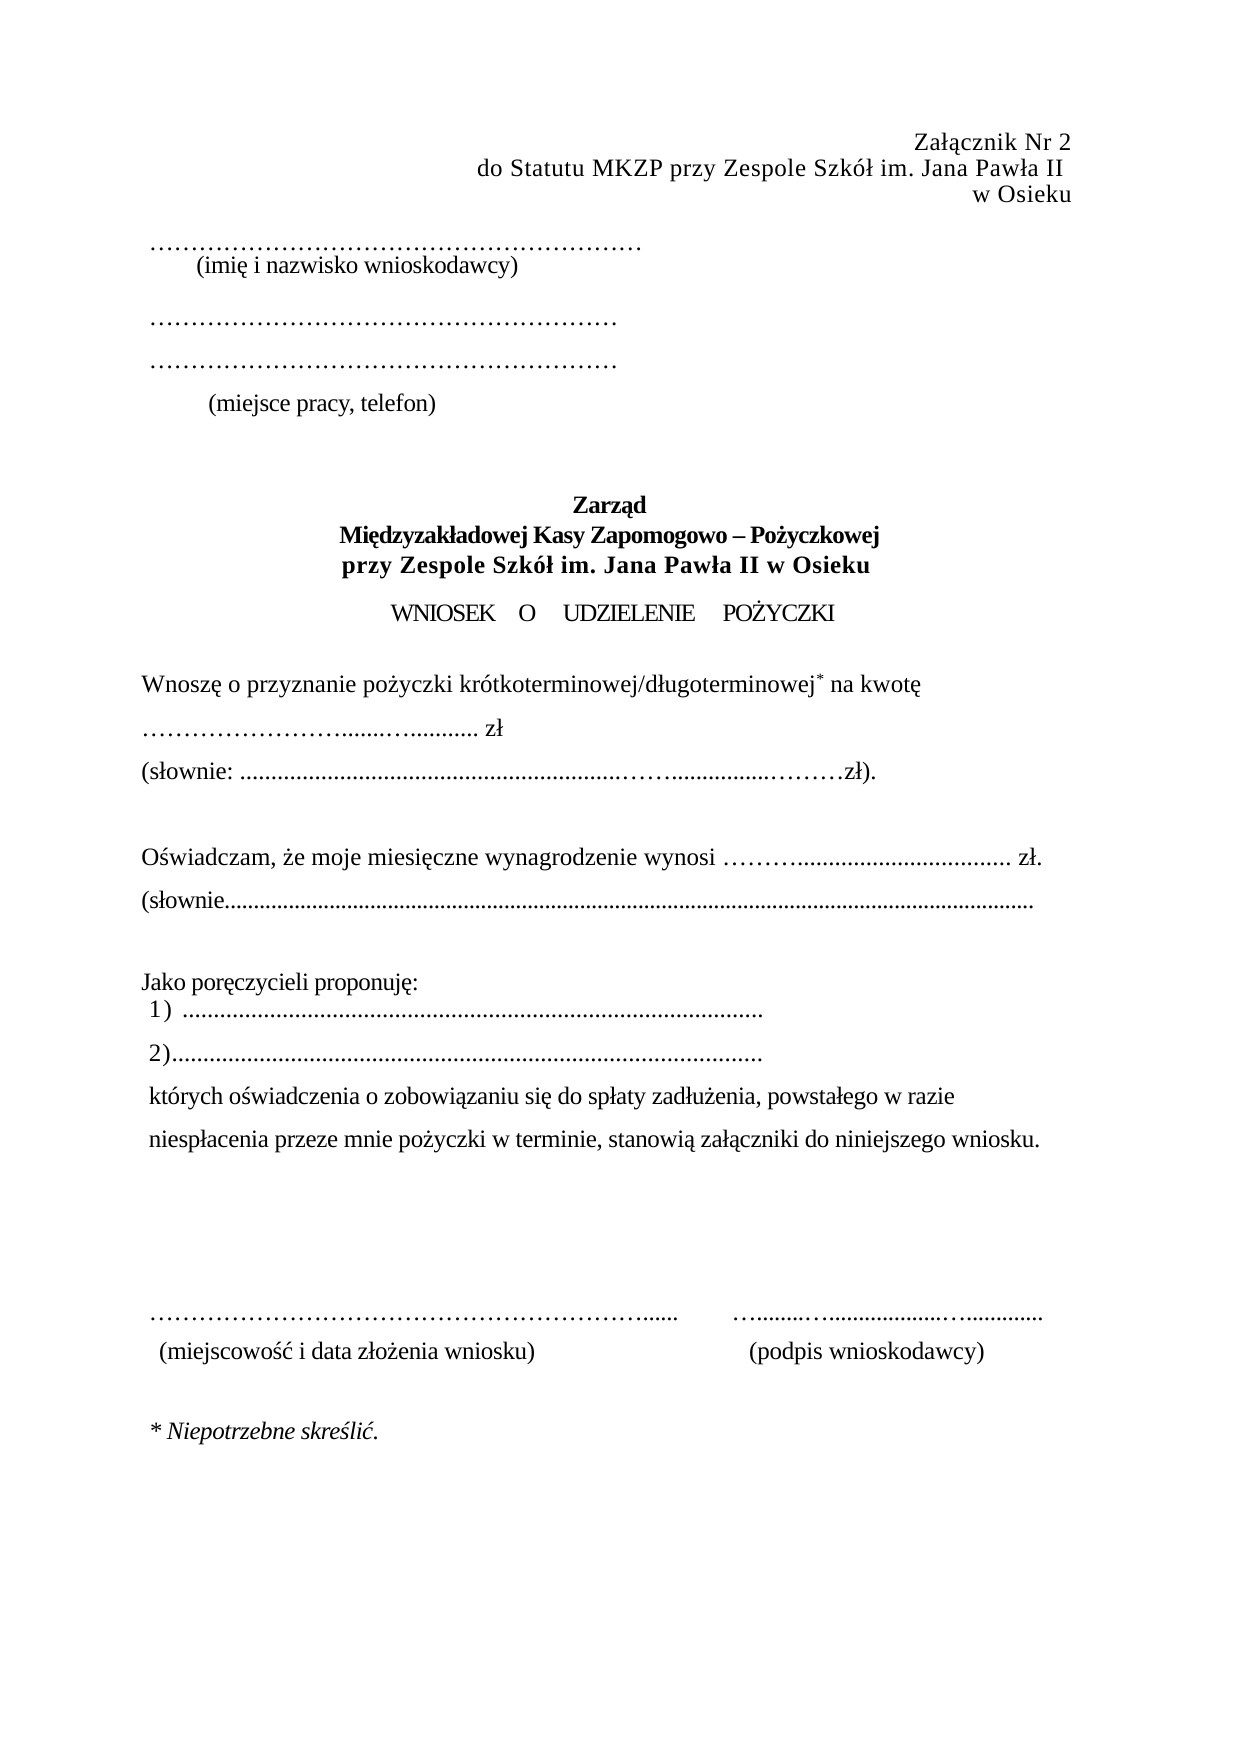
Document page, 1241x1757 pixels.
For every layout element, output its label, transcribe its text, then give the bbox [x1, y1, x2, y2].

text Zarząd [141, 496, 1078, 518]
text ……………………………………………………...... …........…...................…............. [149, 1297, 1071, 1327]
text (słownie: ……................………zł). [141, 756, 1078, 784]
text Jako poręczycieli proponuję: [141, 971, 1078, 994]
text 2) [149, 1038, 1078, 1066]
text Wnoszę o przyznanie pożyczki krótkoterminowej/długoterminowej* na kwotę …………………….......…........... zł [141, 669, 1078, 741]
text Międzyzakładowej Kasy Zapomogowo – Pożyczkowej [141, 525, 1078, 548]
text (miejscowość i data złożenia wniosku) (podpis wnioskodawcy) [141, 1341, 1078, 1364]
text (miejsce pracy, telefon) [149, 388, 1078, 417]
text …………………………………………………… [149, 231, 1078, 255]
text przy Zespole Szkół im. Jana Pawła II w Osieku [141, 555, 1078, 578]
text Załącznik Nr 2 [141, 130, 1078, 156]
text w Osieku [141, 182, 1078, 208]
text ………………………………………………… [149, 345, 1078, 374]
text Oświadczam, że moje miesięczne wynagrodzenie wynosi ……….. zł. (słownie........................................................................................................................................... [141, 842, 1078, 957]
text których oświadczenia o zobowiązaniu się do spłaty zadłużenia, powstałego w razie niespłacenia przeze mnie pożyczki w terminie, stanowią załączniki do niniejszego wniosku. [149, 1081, 1071, 1153]
text WNIOSEK O UDZIELENIE POŻYCZKI [149, 604, 1078, 626]
text ………………………………………………… [149, 302, 1078, 331]
text do Statutu MKZP przy Zespole Szkół im. Jana Pawła II [141, 156, 1078, 182]
text 1) [149, 994, 1078, 1023]
text * Niepotrzebne skreślić. [149, 1422, 1078, 1444]
text (imię i nazwisko wnioskodawcy) [149, 255, 1078, 278]
